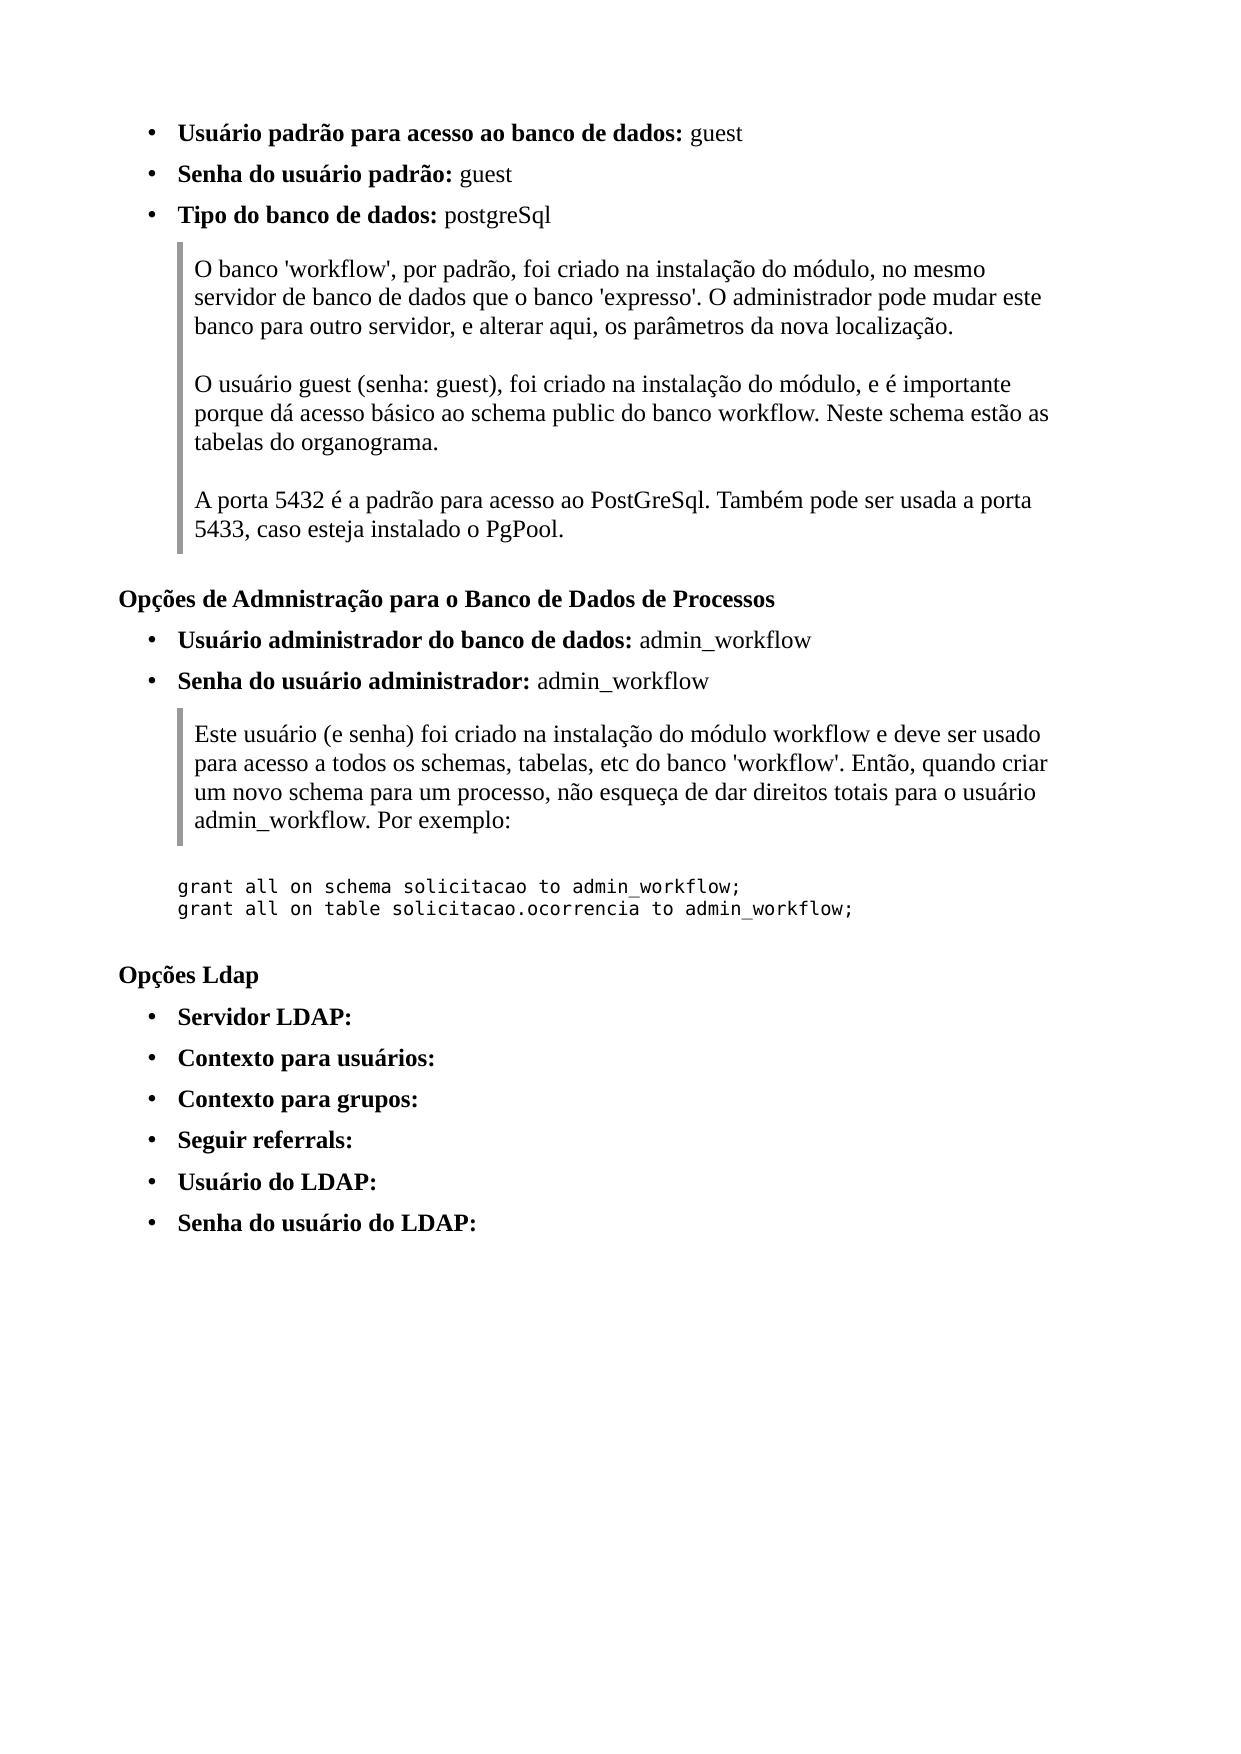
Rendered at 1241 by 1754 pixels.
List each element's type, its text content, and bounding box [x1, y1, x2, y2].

list Contexto para usuários: [148, 1043, 1122, 1072]
text Opções Ldap [118, 961, 1122, 989]
text A porta 5432 é a padrão para acesso ao PostGreSql. Também pode ser usada a porta 5433, caso esteja instalado o PgPool. [183, 473, 1063, 554]
text O usuário guest (senha: guest), foi criado na instalação do módulo, e é importante porque dá acesso básico ao schema public do banco workflow. Neste schema estão as tabelas do organograma. [183, 358, 1063, 456]
list Senha do usuário padrão: guest [148, 159, 1122, 188]
list Usuário padrão para acesso ao banco de dados: guest [148, 118, 1122, 147]
text Este usuário (e senha) foi criado na instalação do módulo workflow e deve ser usado para acesso a todos os schemas, tabelas, etc do banco 'workflow'. Então, quando criar um novo schema para um processo, não esqueça de dar direitos totais para o usuário admin_workflow. Por exemplo: [183, 708, 1063, 846]
text grant all on schema solicitacao to admin_workflow; grant all on table solicitacao.ocorrencia to admin_workflow; [177, 876, 1063, 919]
list Senha do usuário administrador: admin_workflow [148, 666, 1122, 695]
list Usuário administrador do banco de dados: admin_workflow [148, 625, 1122, 654]
list Senha do usuário do LDAP: [148, 1208, 1122, 1237]
list Contexto para grupos: [148, 1084, 1122, 1113]
text O banco 'workflow', por padrão, foi criado na instalação do módulo, no mesmo servidor de banco de dados que o banco 'expresso'. O administrador pode mudar este banco para outro servidor, e alterar aqui, os parâmetros da nova localização. [183, 242, 1063, 340]
list Servidor LDAP: [148, 1002, 1122, 1031]
text Opções de Admnistração para o Banco de Dados de Processos [118, 584, 1122, 613]
list Usuário do LDAP: [148, 1167, 1122, 1196]
list Tipo do banco de dados: postgreSql [148, 201, 1122, 229]
list Seguir referrals: [148, 1126, 1122, 1154]
